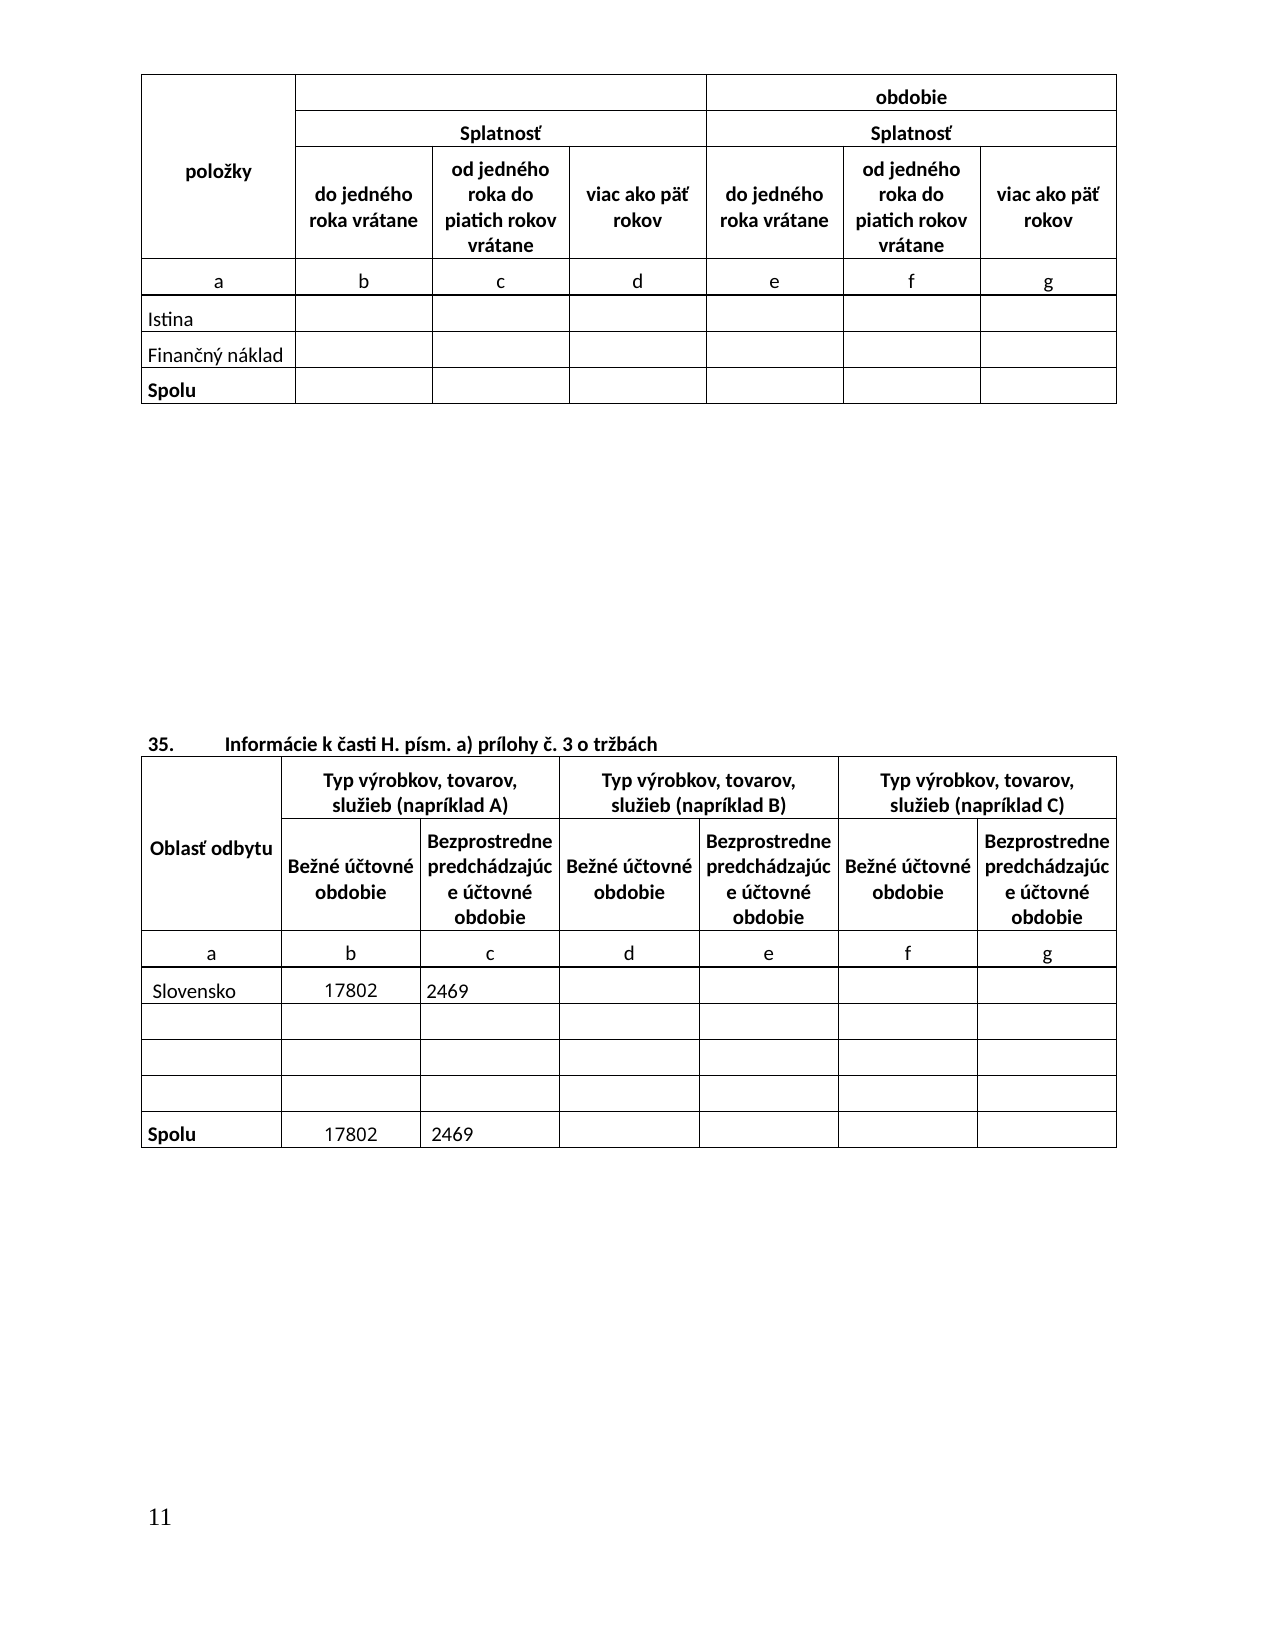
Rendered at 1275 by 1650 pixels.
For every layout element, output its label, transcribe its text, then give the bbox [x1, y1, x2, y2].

table_cell [570, 332, 706, 367]
table_cell [978, 1004, 1116, 1039]
table_cell 17802 [282, 1112, 420, 1147]
table_cell [981, 368, 1116, 403]
table_cell [570, 368, 706, 403]
table_cell [700, 1076, 838, 1111]
table_cell [142, 1040, 281, 1075]
table_header položky [142, 75, 295, 258]
table_cell Bezprostredne predchádzajúce účtovné obdobie [978, 819, 1116, 930]
table_cell [844, 296, 980, 331]
table_cell [433, 332, 569, 367]
table_cell [421, 1040, 559, 1075]
table_cell [142, 1004, 281, 1039]
table_cell do jedného roka vrátane [707, 147, 843, 258]
table_cell Splatnosť [707, 111, 1116, 146]
table_cell d [560, 931, 699, 966]
table_cell b [296, 259, 432, 294]
table_cell [142, 1076, 281, 1111]
table_header [296, 75, 706, 110]
table_cell [700, 968, 838, 1003]
table_cell [296, 332, 432, 367]
table_cell Istina [142, 296, 295, 331]
table_cell [421, 1004, 559, 1039]
table_cell [981, 296, 1116, 331]
table_cell [421, 1076, 559, 1111]
table_header Typ výrobkov, tovarov, služieb (napríklad C) [839, 757, 1116, 818]
table_cell e [707, 259, 843, 294]
table_cell g [978, 931, 1116, 966]
table_cell [844, 332, 980, 367]
table_cell Bežné účtovné obdobie [560, 819, 699, 930]
table_cell [282, 1076, 420, 1111]
table_cell [700, 1040, 838, 1075]
table_header Oblasť odbytu [142, 757, 281, 930]
table_cell do jedného roka vrátane [296, 147, 432, 258]
table_cell [707, 296, 843, 331]
table_cell [560, 1112, 699, 1147]
table_cell Bežné účtovné obdobie [839, 819, 977, 930]
table_cell Splatnosť [296, 111, 706, 146]
table_cell [839, 1076, 977, 1111]
table_cell Spolu [142, 1112, 281, 1147]
table_cell viac ako päť rokov [981, 147, 1116, 258]
table_cell d [570, 259, 706, 294]
table_cell e [700, 931, 838, 966]
table_cell [433, 296, 569, 331]
table_cell [978, 1076, 1116, 1111]
table_cell c [421, 931, 559, 966]
text 35. Informácie k časti H. písm. a) prílohy č. 3 o tržbách [148, 727, 1127, 756]
table_cell a [142, 931, 281, 966]
table_cell a [142, 259, 295, 294]
table_cell viac ako päť rokov [570, 147, 706, 258]
table_cell [570, 296, 706, 331]
table_cell [707, 368, 843, 403]
table_cell [700, 1112, 838, 1147]
table_header Typ výrobkov, tovarov, služieb (napríklad B) [560, 757, 838, 818]
table_cell [282, 1004, 420, 1039]
table_cell Spolu [142, 368, 295, 403]
table_cell [981, 332, 1116, 367]
table_cell [978, 968, 1116, 1003]
table_cell od jedného roka do piatich rokov vrátane [433, 147, 569, 258]
table_cell [296, 296, 432, 331]
table_header Typ výrobkov, tovarov, služieb (napríklad A) [282, 757, 559, 818]
table_cell Bezprostredne predchádzajúce účtovné obdobie [421, 819, 559, 930]
table_cell [282, 1040, 420, 1075]
table_cell Bežné účtovné obdobie [282, 819, 420, 930]
table_cell [707, 332, 843, 367]
table_cell [560, 968, 699, 1003]
table_cell [560, 1076, 699, 1111]
table_cell [700, 1004, 838, 1039]
table_cell 2469 [421, 968, 559, 1003]
table_cell 17802 [282, 968, 420, 1003]
table_cell b [282, 931, 420, 966]
table_cell [296, 368, 432, 403]
table_cell [560, 1040, 699, 1075]
table_cell [839, 1004, 977, 1039]
table_cell Bezprostredne predchádzajúce účtovné obdobie [700, 819, 838, 930]
table_cell f [839, 931, 977, 966]
table_header obdobie [707, 75, 1116, 110]
table_cell [433, 368, 569, 403]
table_cell [844, 368, 980, 403]
table_cell Slovensko [142, 968, 281, 1003]
table_cell f [844, 259, 980, 294]
table_cell [839, 1040, 977, 1075]
table_cell 2469 [421, 1112, 559, 1147]
table_cell g [981, 259, 1116, 294]
table_cell [560, 1004, 699, 1039]
table_cell [839, 968, 977, 1003]
table_cell [978, 1112, 1116, 1147]
table_cell c [433, 259, 569, 294]
table_cell [839, 1112, 977, 1147]
table_cell od jedného roka do piatich rokov vrátane [844, 147, 980, 258]
table_cell [978, 1040, 1116, 1075]
table_cell Finančný náklad [142, 332, 295, 367]
